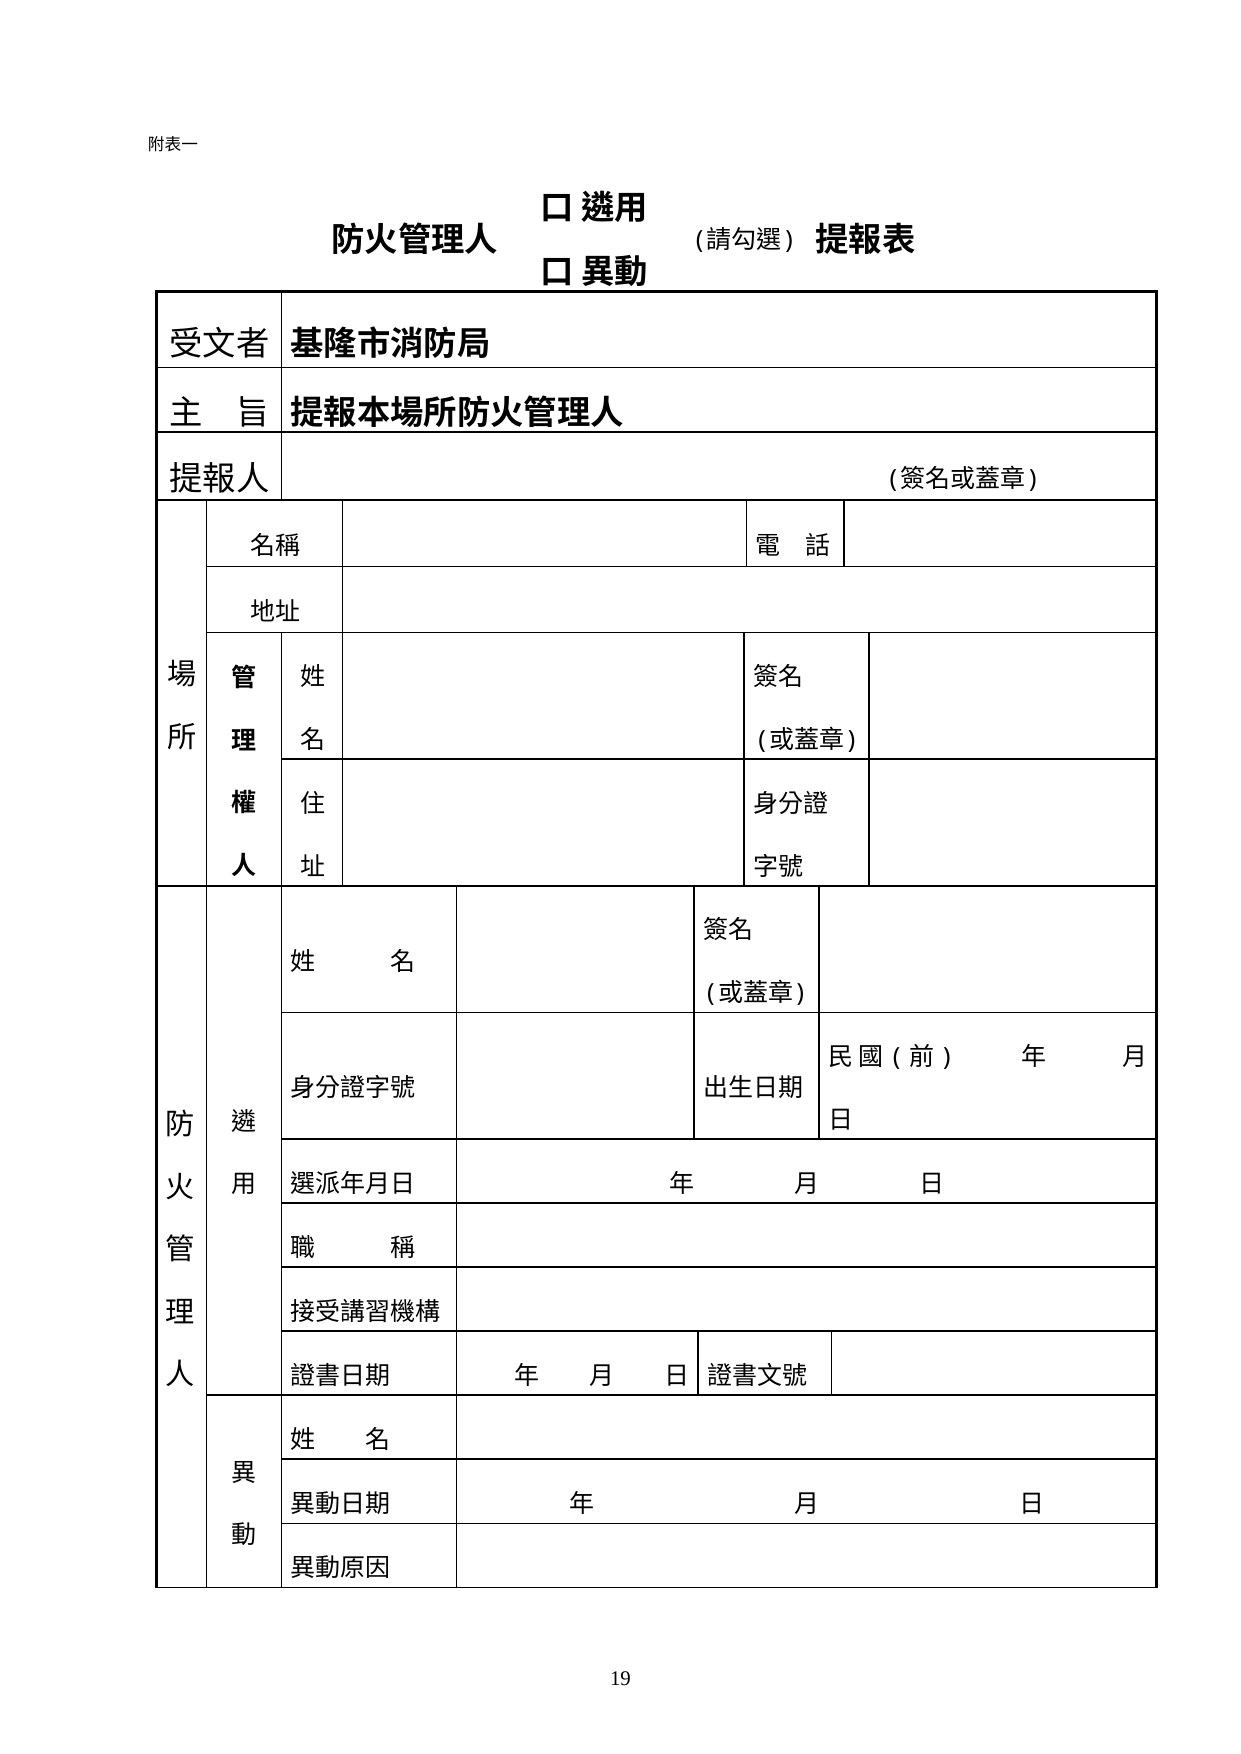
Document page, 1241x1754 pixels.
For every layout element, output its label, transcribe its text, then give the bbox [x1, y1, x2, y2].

table_cell 年 月 日 [457, 1460, 1155, 1522]
table_cell [820, 887, 1155, 1011]
table_cell 姓 名 [282, 1396, 456, 1458]
table_cell [845, 501, 1155, 566]
text 附表一 [148, 101, 1092, 164]
table_cell [457, 887, 693, 1011]
table_cell 身分證 字號 [745, 760, 868, 885]
table_cell 簽名 (或蓋章) [745, 633, 868, 758]
table_cell 名稱 [207, 501, 342, 566]
table_cell [343, 760, 743, 885]
table_cell 場 所 [158, 501, 206, 885]
table_cell 異動原因 [282, 1524, 456, 1586]
table_header 口 遴用 [507, 164, 682, 226]
table_cell 基隆市消防局 [282, 293, 1155, 367]
table_cell 遴用 [207, 887, 281, 1394]
table_cell 地址 [207, 567, 342, 632]
table_header 提報表 [807, 164, 1157, 290]
table_cell 身分證字號 [282, 1013, 456, 1138]
table_cell 年 月 日 [457, 1140, 1155, 1202]
table_cell 口 異動 [507, 226, 682, 290]
table_cell 異動 [207, 1396, 281, 1586]
table_cell 受文者 [158, 293, 281, 367]
table_cell [343, 567, 1155, 632]
table_cell 管理權人 [207, 633, 281, 885]
table_cell 接受講習機構 [282, 1268, 456, 1330]
table_cell 電 話 [747, 501, 843, 566]
table_cell 年 月 日 [457, 1332, 697, 1394]
table_cell 住址 [282, 760, 342, 885]
table_cell [457, 1396, 1155, 1458]
table_cell 民國(前) 年 月 日 [820, 1013, 1155, 1138]
table_cell 職 稱 [282, 1204, 456, 1266]
table_cell [870, 760, 1155, 885]
table_cell 姓 名 [282, 887, 456, 1011]
table_cell 異動日期 [282, 1460, 456, 1522]
table_cell [870, 633, 1155, 758]
table_cell (簽名或蓋章) [282, 433, 1155, 499]
table_cell [343, 633, 743, 758]
table_cell 選派年月日 [282, 1140, 456, 1202]
table_cell 簽名 (或蓋章) [695, 887, 818, 1011]
table_cell 姓名 [282, 633, 342, 758]
table_header (請勾選) [682, 164, 807, 290]
table_cell 提報本場所防火管理人 [282, 368, 1155, 431]
table_header 防火管理人 [157, 164, 507, 290]
table_cell [457, 1204, 1155, 1266]
table_cell 防 火 管 理 人 [158, 887, 206, 1586]
table_cell [343, 501, 746, 566]
table_cell 提報人 [158, 433, 281, 499]
table_cell 出生日期 [695, 1013, 818, 1138]
table_cell 證書日期 [282, 1332, 456, 1394]
table_cell [832, 1332, 1155, 1394]
table_cell 主 旨 [158, 368, 281, 431]
table_cell [457, 1013, 693, 1138]
table_cell [457, 1268, 1155, 1330]
table_cell [457, 1524, 1155, 1586]
table_cell 證書文號 [699, 1332, 831, 1394]
